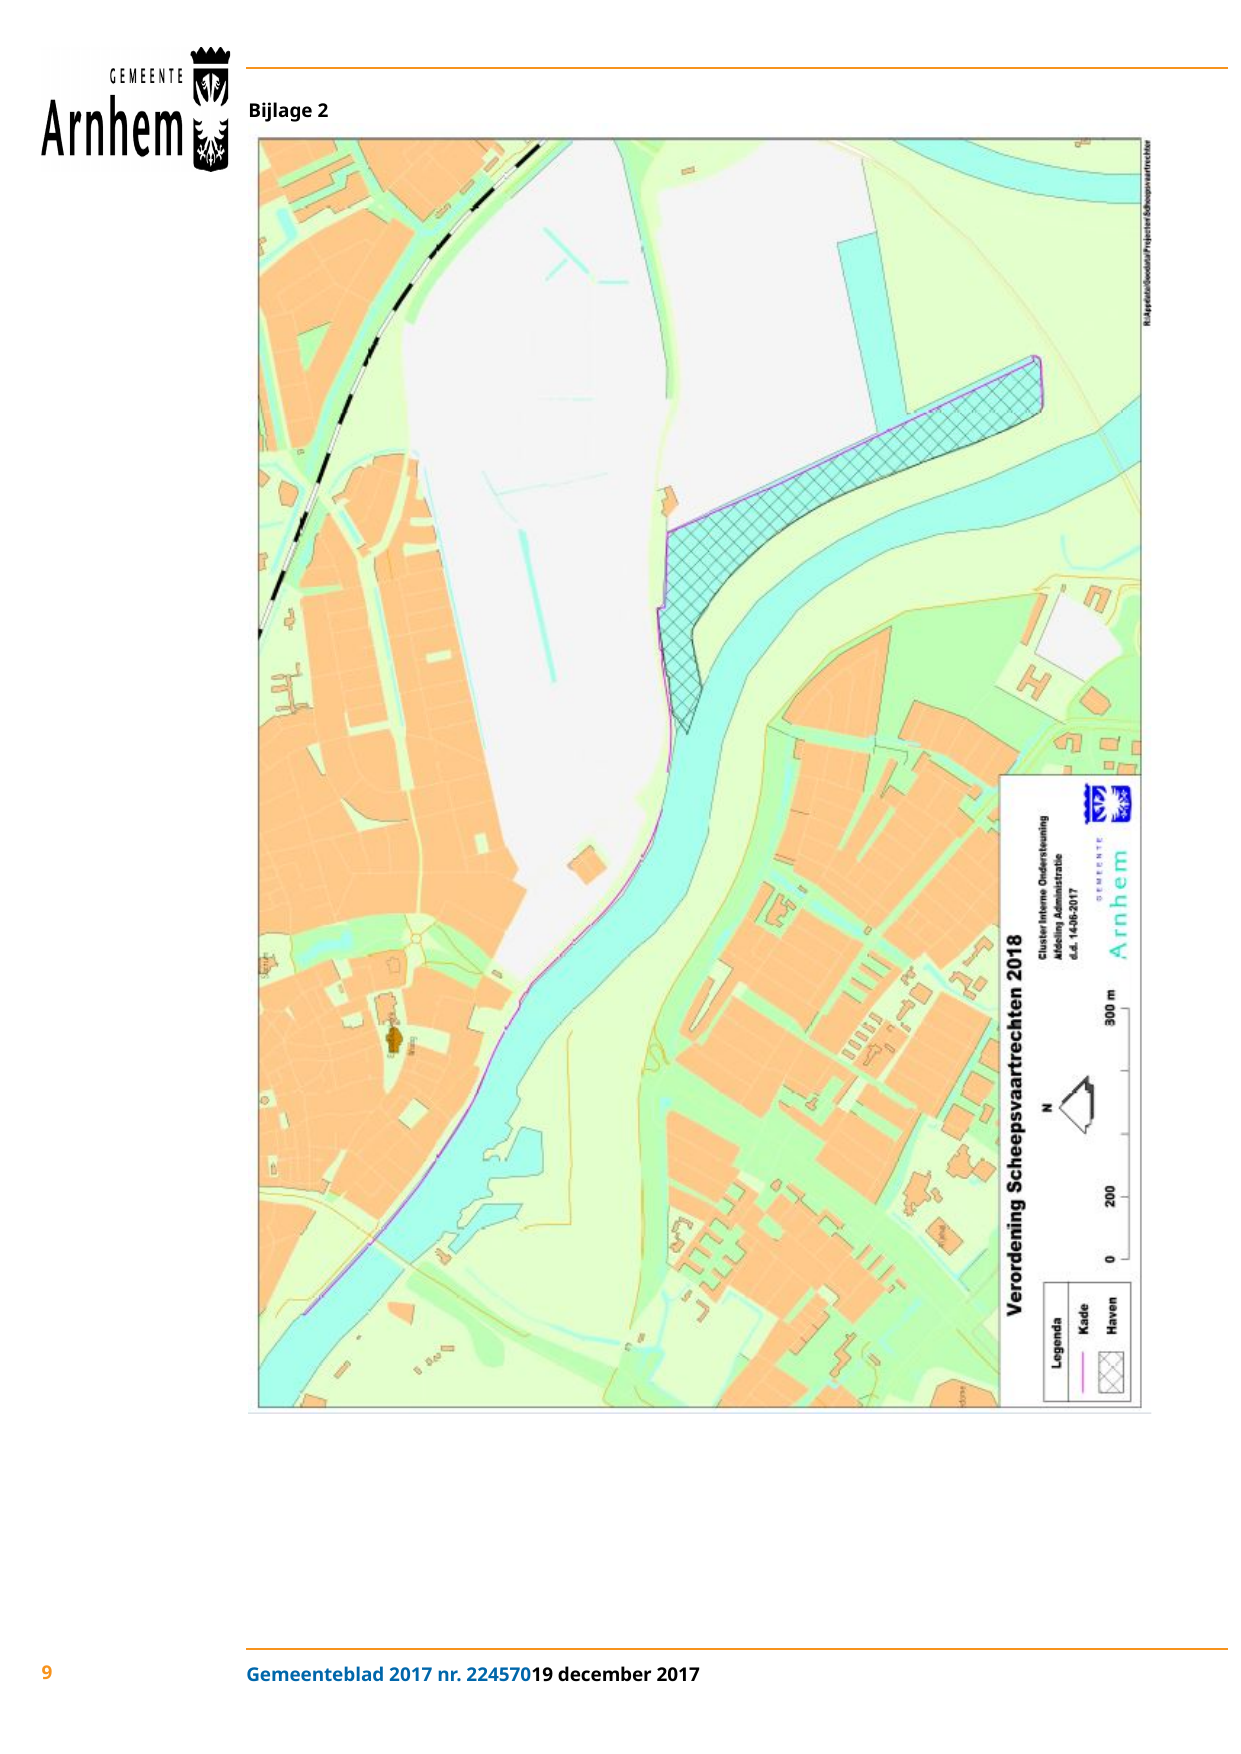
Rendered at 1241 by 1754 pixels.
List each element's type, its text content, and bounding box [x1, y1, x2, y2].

picture [248, 123, 1152, 1414]
picture [41, 47, 231, 172]
text Bijlage 2 [248, 95, 1152, 123]
